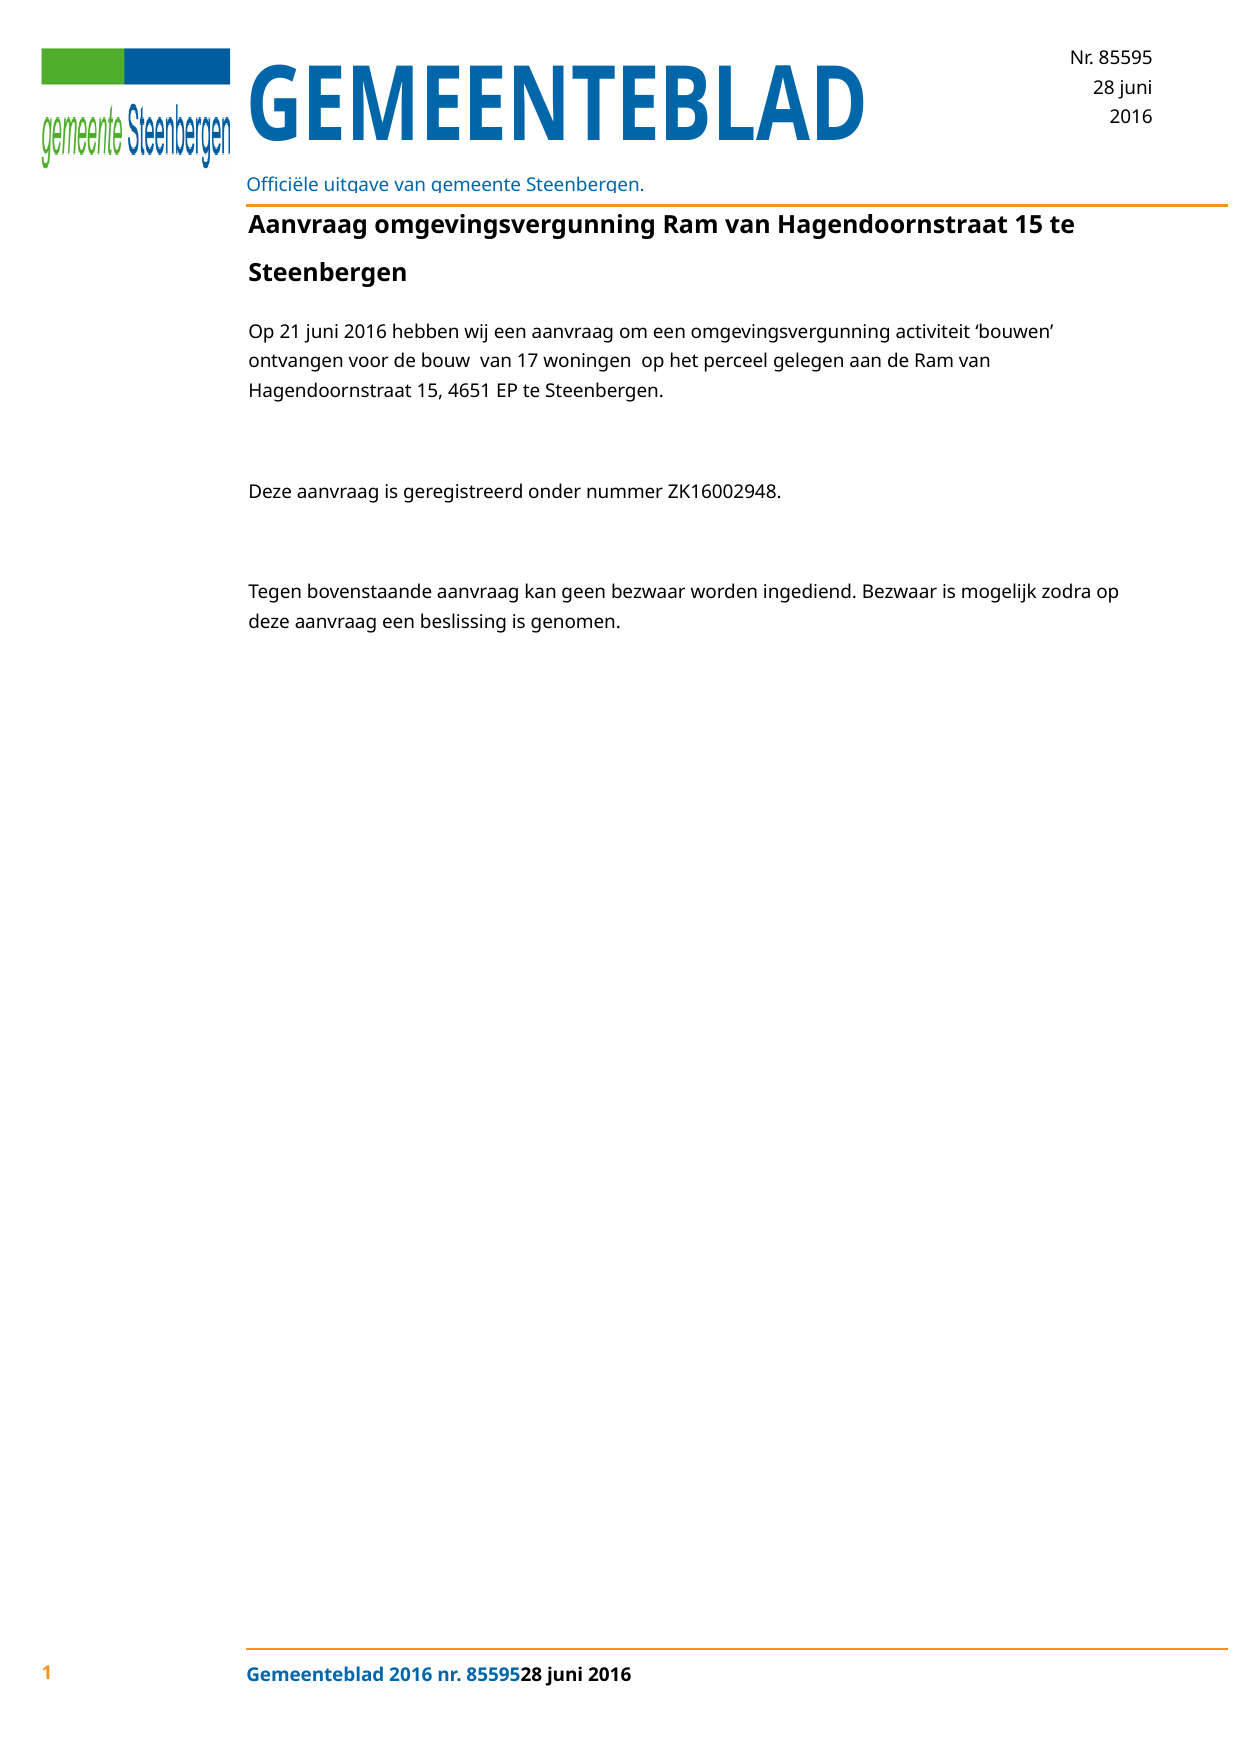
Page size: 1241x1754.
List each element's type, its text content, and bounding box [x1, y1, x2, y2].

picture [41, 47, 231, 172]
text Op 21 juni 2016 hebben wij een aanvraag om een omgevingsvergunning activiteit ‘bouwen’ ontvangen voor de bouw van 17 woningen op het perceel gelegen aan de Ram van Hagendoornstraat 15, 4651 EP te Steenbergen. [248, 318, 1152, 403]
text Aanvraag omgevingsvergunning Ram van Hagendoornstraat 15 te Steenbergen [248, 207, 1152, 288]
text Deze aanvraag is geregistreerd onder nummer ZK16002948. [248, 478, 1152, 504]
text Tegen bovenstaande aanvraag kan geen bezwaar worden ingediend. Bezwaar is mogelijk zodra op deze aanvraag een beslissing is genomen. [248, 579, 1152, 634]
